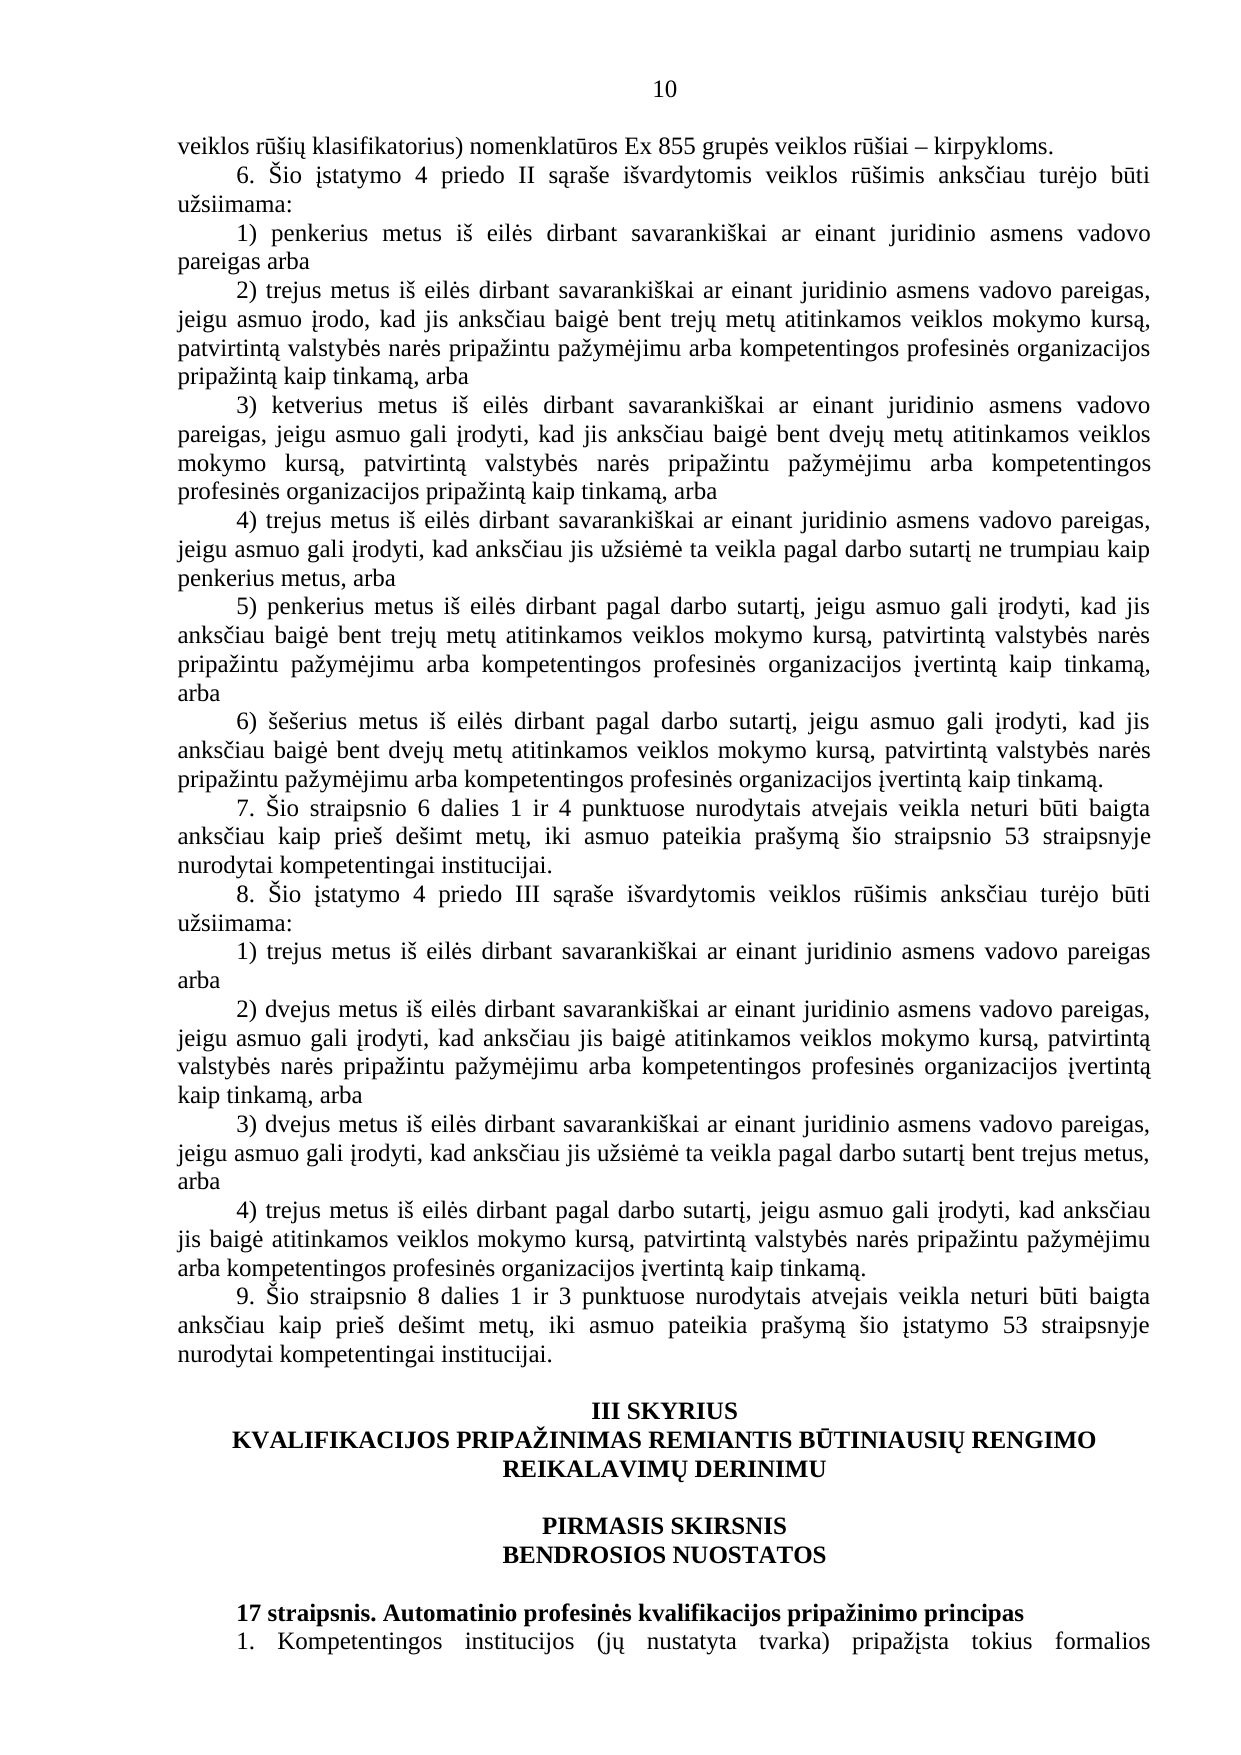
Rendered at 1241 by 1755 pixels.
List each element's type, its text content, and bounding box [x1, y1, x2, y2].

text 1. Kompetentingos institucijos (jų nustatyta tvarka) pripažįsta tokius formalios [177, 1626, 1152, 1655]
text KVALIFIKACIJOS PRIPAŽINIMAS REMIANTIS BŪTINIAUSIŲ RENGIMO REIKALAVIMŲ DERINIMU [177, 1425, 1152, 1483]
text veiklos rūšių klasifikatorius) nomenklatūros Ex 855 grupės veiklos rūšiai – kirpykloms. [177, 131, 1152, 160]
text 1) trejus metus iš eilės dirbant savarankiškai ar einant juridinio asmens vadovo pareigas arba [177, 936, 1152, 994]
text 5) penkerius metus iš eilės dirbant pagal darbo sutartį, jeigu asmuo gali įrodyti, kad jis anksčiau baigė bent trejų metų atitinkamos veiklos mokymo kursą, patvirtintą valstybės narės pripažintu pažymėjimu arba kompetentingos profesinės organizacijos įvertintą kaip tinkamą, arba [177, 591, 1152, 706]
text 17 straipsnis. Automatinio profesinės kvalifikacijos pripažinimo principas [177, 1598, 1152, 1626]
text 7. Šio straipsnio 6 dalies 1 ir 4 punktuose nurodytais atvejais veikla neturi būti baigta anksčiau kaip prieš dešimt metų, iki asmuo pateikia prašymą šio straipsnio 53 straipsnyje nurodytai kompetentingai institucijai. [177, 793, 1152, 879]
text 2) dvejus metus iš eilės dirbant savarankiškai ar einant juridinio asmens vadovo pareigas, jeigu asmuo gali įrodyti, kad anksčiau jis baigė atitinkamos veiklos mokymo kursą, patvirtintą valstybės narės pripažintu pažymėjimu arba kompetentingos profesinės organizacijos įvertintą kaip tinkamą, arba [177, 994, 1152, 1109]
text 6) šešerius metus iš eilės dirbant pagal darbo sutartį, jeigu asmuo gali įrodyti, kad jis anksčiau baigė bent dvejų metų atitinkamos veiklos mokymo kursą, patvirtintą valstybės narės pripažintu pažymėjimu arba kompetentingos profesinės organizacijos įvertintą kaip tinkamą. [177, 706, 1152, 793]
text 1) penkerius metus iš eilės dirbant savarankiškai ar einant juridinio asmens vadovo pareigas arba [177, 218, 1152, 275]
text BENDROSIOS NUOSTATOS [177, 1540, 1152, 1569]
text 2) trejus metus iš eilės dirbant savarankiškai ar einant juridinio asmens vadovo pareigas, jeigu asmuo įrodo, kad jis anksčiau baigė bent trejų metų atitinkamos veiklos mokymo kursą, patvirtintą valstybės narės pripažintu pažymėjimu arba kompetentingos profesinės organizacijos pripažintą kaip tinkamą, arba [177, 275, 1152, 390]
text 8. Šio įstatymo 4 priedo III sąraše išvardytomis veiklos rūšimis anksčiau turėjo būti užsiimama: [177, 879, 1152, 936]
text 9. Šio straipsnio 8 dalies 1 ir 3 punktuose nurodytais atvejais veikla neturi būti baigta anksčiau kaip prieš dešimt metų, iki asmuo pateikia prašymą šio įstatymo 53 straipsnyje nurodytai kompetentingai institucijai. [177, 1281, 1152, 1368]
subtitle PIRMASIS SKIRSNIS [177, 1511, 1152, 1540]
text 3) ketverius metus iš eilės dirbant savarankiškai ar einant juridinio asmens vadovo pareigas, jeigu asmuo gali įrodyti, kad jis anksčiau baigė bent dvejų metų atitinkamos veiklos mokymo kursą, patvirtintą valstybės narės pripažintu pažymėjimu arba kompetentingos profesinės organizacijos pripažintą kaip tinkamą, arba [177, 390, 1152, 505]
text 4) trejus metus iš eilės dirbant savarankiškai ar einant juridinio asmens vadovo pareigas, jeigu asmuo gali įrodyti, kad anksčiau jis užsiėmė ta veikla pagal darbo sutartį ne trumpiau kaip penkerius metus, arba [177, 505, 1152, 591]
text III SKYRIUS [177, 1396, 1152, 1425]
text 4) trejus metus iš eilės dirbant pagal darbo sutartį, jeigu asmuo gali įrodyti, kad anksčiau jis baigė atitinkamos veiklos mokymo kursą, patvirtintą valstybės narės pripažintu pažymėjimu arba kompetentingos profesinės organizacijos įvertintą kaip tinkamą. [177, 1195, 1152, 1281]
text 6. Šio įstatymo 4 priedo II sąraše išvardytomis veiklos rūšimis anksčiau turėjo būti užsiimama: [177, 160, 1152, 218]
text 3) dvejus metus iš eilės dirbant savarankiškai ar einant juridinio asmens vadovo pareigas, jeigu asmuo gali įrodyti, kad anksčiau jis užsiėmė ta veikla pagal darbo sutartį bent trejus metus, arba [177, 1109, 1152, 1195]
